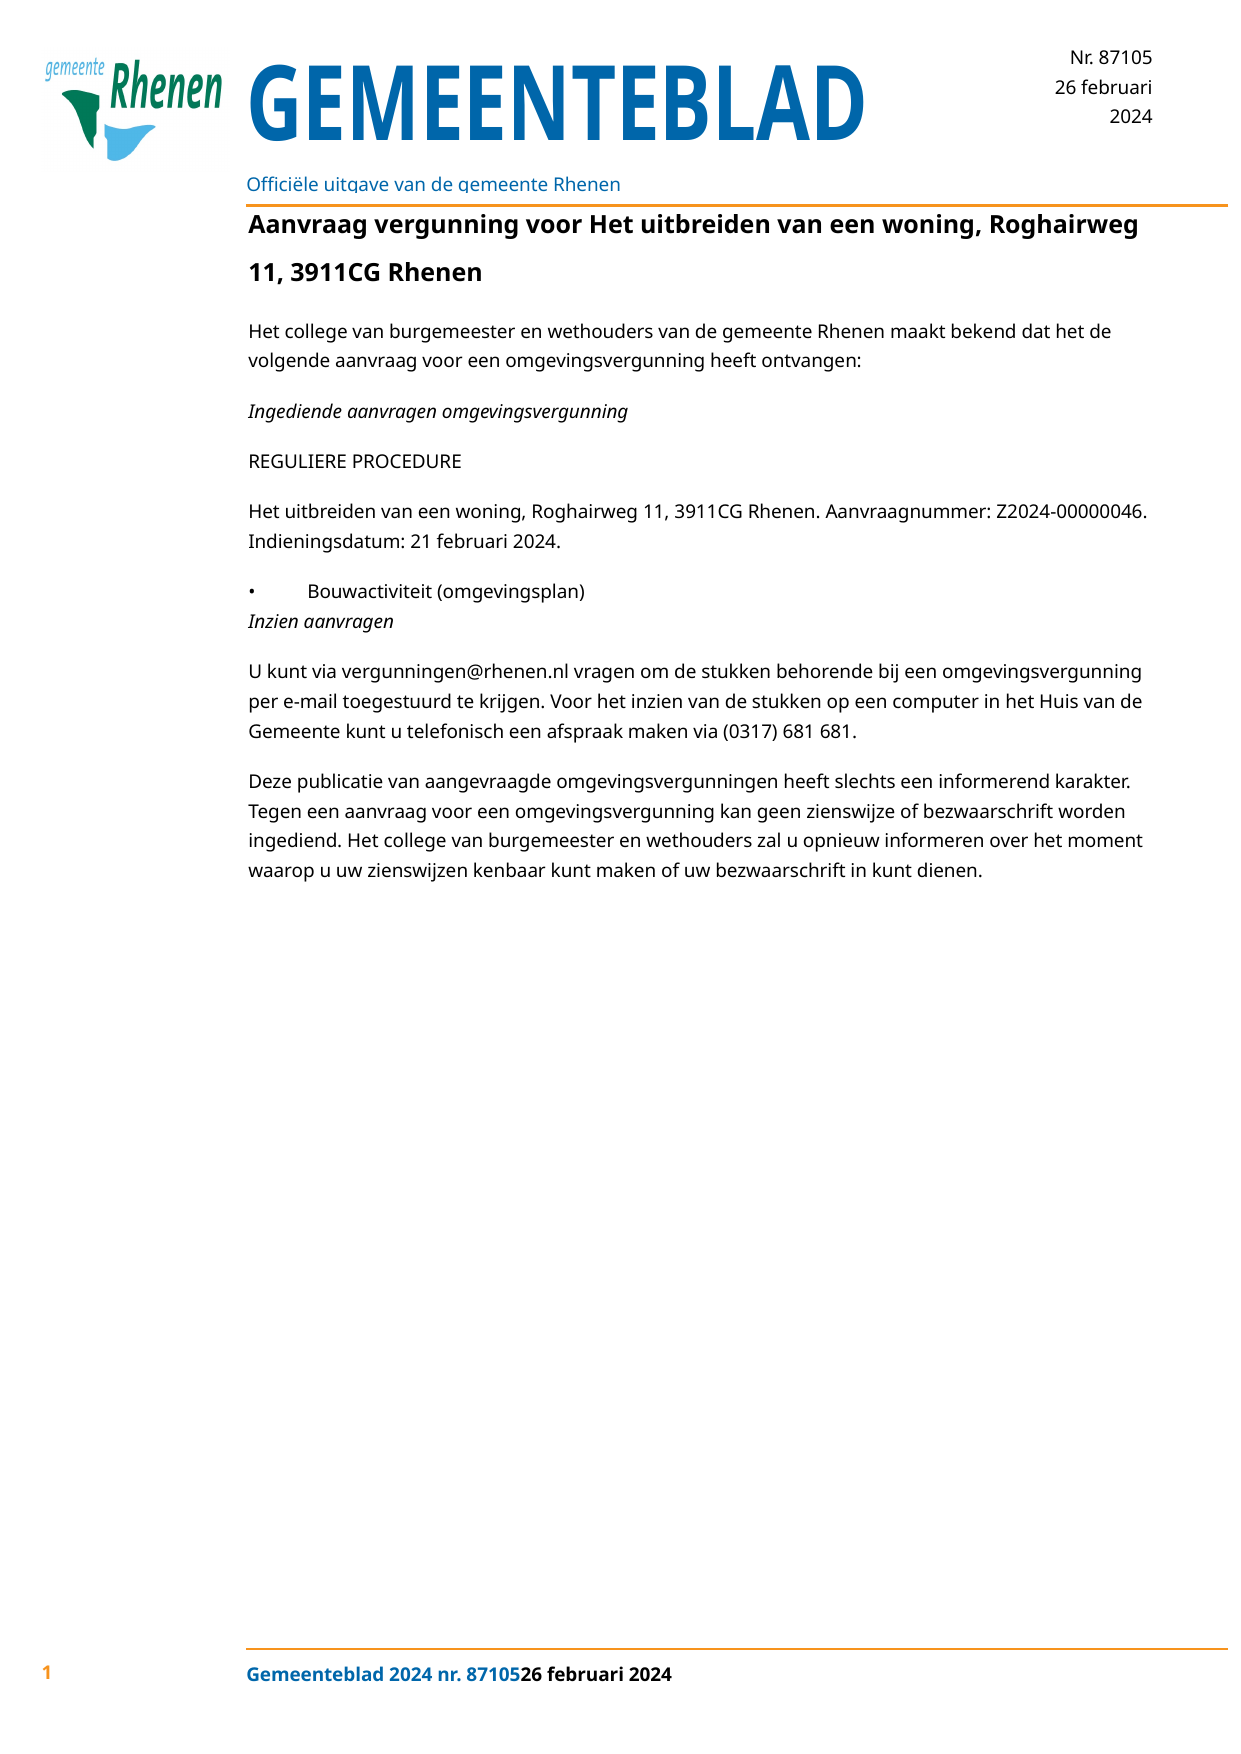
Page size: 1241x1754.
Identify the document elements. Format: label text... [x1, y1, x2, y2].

picture [41, 47, 231, 172]
text Deze publicatie van aangevraagde omgevingsvergunningen heeft slechts een informerend karakter. Tegen een aanvraag voor een omgevingsvergunning kan geen zienswijze of bezwaarschrift worden ingediend. Het college van burgemeester en wethouders zal u opnieuw informeren over het moment waarop u uw zienswijzen kenbaar kunt maken of uw bezwaarschrift in kunt dienen. [248, 768, 1152, 883]
text Het uitbreiden van een woning, Roghairweg 11, 3911CG Rhenen. Aanvraagnummer: Z2024-00000046. Indieningsdatum: 21 februari 2024. [248, 499, 1152, 554]
text Ingediende aanvragen omgevingsvergunning [248, 398, 1152, 424]
text REGULIERE PROCEDURE [248, 448, 1152, 474]
text U kunt via vergunningen@rhenen.nl vragen om de stukken behorende bij een omgevingsvergunning per e-mail toegestuurd te krijgen. Voor het inzien van de stukken op een computer in het Huis van de Gemeente kunt u telefonisch een afspraak maken via (0317) 681 681. [248, 659, 1152, 744]
text Inzien aanvragen [248, 608, 1152, 634]
text Aanvraag vergunning voor Het uitbreiden van een woning, Roghairweg 11, 3911CG Rhenen [248, 207, 1152, 288]
text Het college van burgemeester en wethouders van de gemeente Rhenen maakt bekend dat het de volgende aanvraag voor een omgevingsvergunning heeft ontvangen: [248, 318, 1152, 373]
list Bouwactiviteit (omgevingsplan) [248, 579, 1152, 604]
